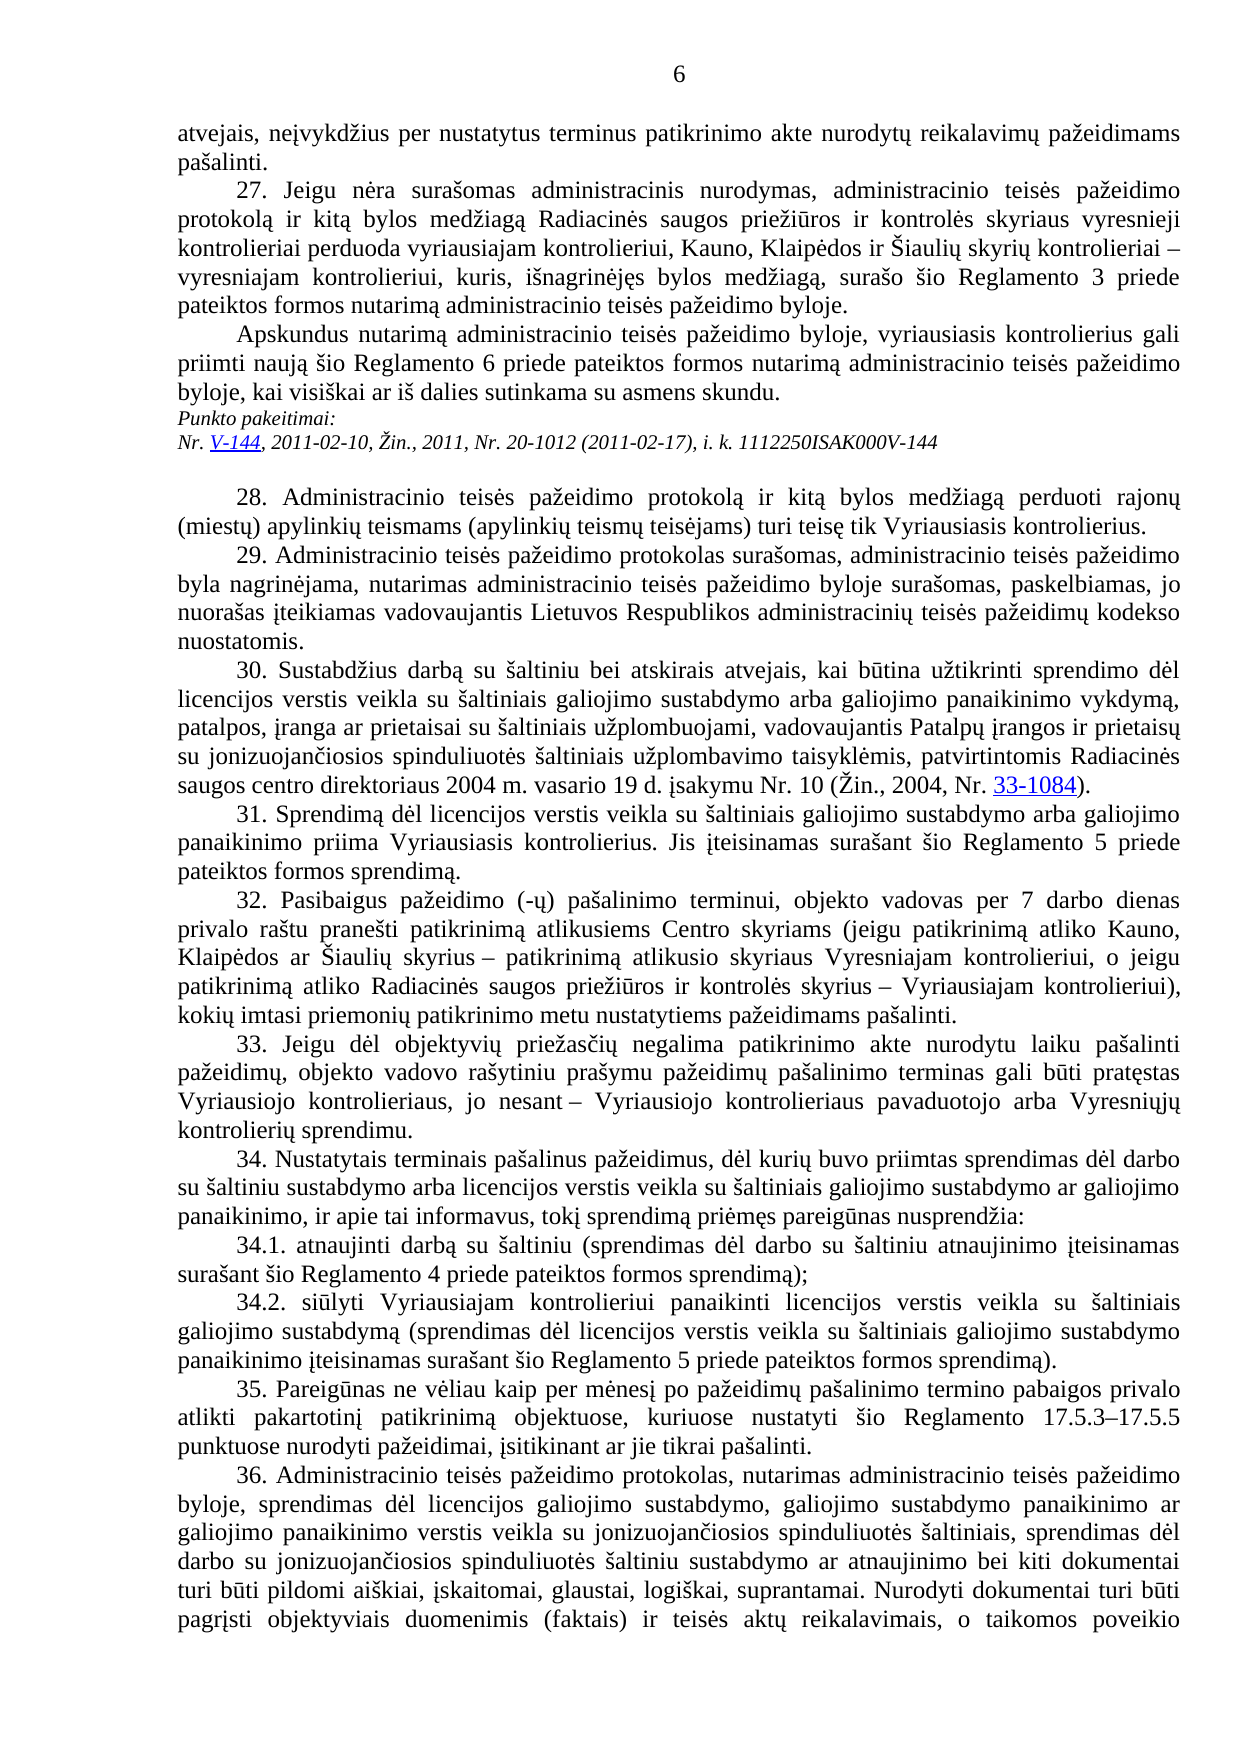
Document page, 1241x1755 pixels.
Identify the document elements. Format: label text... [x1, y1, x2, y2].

text 33. Jeigu dėl objektyvių priežasčių negalima patikrinimo akte nurodytu laiku pašalinti pažeidimų, objekto vadovo rašytiniu prašymu pažeidimų pašalinimo terminas gali būti pratęstas Vyriausiojo kontrolieriaus, jo nesant – Vyriausiojo kontrolieriaus pavaduotojo arba Vyresniųjų kontrolierių sprendimu. [177, 1029, 1181, 1144]
text 34. Nustatytais terminais pašalinus pažeidimus, dėl kurių buvo priimtas sprendimas dėl darbo su šaltiniu sustabdymo arba licencijos verstis veikla su šaltiniais galiojimo sustabdymo ar galiojimo panaikinimo, ir apie tai informavus, tokį sprendimą priėmęs pareigūnas nusprendžia: [177, 1144, 1181, 1230]
text 29. Administracinio teisės pažeidimo protokolas surašomas, administracinio teisės pažeidimo byla nagrinėjama, nutarimas administracinio teisės pažeidimo byloje surašomas, paskelbiamas, jo nuorašas įteikiamas vadovaujantis Lietuvos Respublikos administracinių teisės pažeidimų kodekso nuostatomis. [177, 540, 1181, 655]
text 34.2. siūlyti Vyriausiajam kontrolieriui panaikinti licencijos verstis veikla su šaltiniais galiojimo sustabdymą (sprendimas dėl licencijos verstis veikla su šaltiniais galiojimo sustabdymo panaikinimo įteisinamas surašant šio Reglamento 5 priede pateiktos formos sprendimą). [177, 1287, 1181, 1374]
text 31. Sprendimą dėl licencijos verstis veikla su šaltiniais galiojimo sustabdymo arba galiojimo panaikinimo priima Vyriausiasis kontrolierius. Jis įteisinamas surašant šio Reglamento 5 priede pateiktos formos sprendimą. [177, 799, 1181, 885]
text 32. Pasibaigus pažeidimo (-ų) pašalinimo terminui, objekto vadovas per 7 darbo dienas privalo raštu pranešti patikrinimą atlikusiems Centro skyriams (jeigu patikrinimą atliko Kauno, Klaipėdos ar Šiaulių skyrius – patikrinimą atlikusio skyriaus Vyresniajam kontrolieriui, o jeigu patikrinimą atliko Radiacinės saugos priežiūros ir kontrolės skyrius – Vyriausiajam kontrolieriui), kokių imtasi priemonių patikrinimo metu nustatytiems pažeidimams pašalinti. [177, 885, 1181, 1029]
text 35. Pareigūnas ne vėliau kaip per mėnesį po pažeidimų pašalinimo termino pabaigos privalo atlikti pakartotinį patikrinimą objektuose, kuriuose nustatyti šio Reglamento 17.5.3–17.5.5 punktuose nurodyti pažeidimai, įsitikinant ar jie tikrai pašalinti. [177, 1374, 1181, 1460]
text Apskundus nutarimą administracinio teisės pažeidimo byloje, vyriausiasis kontrolierius gali priimti naują šio Reglamento 6 priede pateiktos formos nutarimą administracinio teisės pažeidimo byloje, kai visiškai ar iš dalies sutinkama su asmens skundu. [177, 319, 1181, 406]
text Punkto pakeitimai: [177, 406, 1181, 430]
text Nr. V-144, 2011-02-10, Žin., 2011, Nr. 20-1012 (2011-02-17), i. k. 1112250ISAK000V-144 [177, 430, 1181, 454]
text 34.1. atnaujinti darbą su šaltiniu (sprendimas dėl darbo su šaltiniu atnaujinimo įteisinamas surašant šio Reglamento 4 priede pateiktos formos sprendimą); [177, 1230, 1181, 1287]
text atvejais, neįvykdžius per nustatytus terminus patikrinimo akte nurodytų reikalavimų pažeidimams pašalinti. [177, 118, 1181, 176]
text 30. Sustabdžius darbą su šaltiniu bei atskirais atvejais, kai būtina užtikrinti sprendimo dėl licencijos verstis veikla su šaltiniais galiojimo sustabdymo arba galiojimo panaikinimo vykdymą, patalpos, įranga ar prietaisai su šaltiniais užplombuojami, vadovaujantis Patalpų įrangos ir prietaisų su jonizuojančiosios spinduliuotės šaltiniais užplombavimo taisyklėmis, patvirtintomis Radiacinės saugos centro direktoriaus 2004 m. vasario 19 d. įsakymu Nr. 10 (Žin., 2004, Nr. 33-1084). [177, 655, 1181, 799]
text 36. Administracinio teisės pažeidimo protokolas, nutarimas administracinio teisės pažeidimo byloje, sprendimas dėl licencijos galiojimo sustabdymo, galiojimo sustabdymo panaikinimo ar galiojimo panaikinimo verstis veikla su jonizuojančiosios spinduliuotės šaltiniais, sprendimas dėl darbo su jonizuojančiosios spinduliuotės šaltiniu sustabdymo ar atnaujinimo bei kiti dokumentai turi būti pildomi aiškiai, įskaitomai, glaustai, logiškai, suprantamai. Nurodyti dokumentai turi būti pagrįsti objektyviais duomenimis (faktais) ir teisės aktų reikalavimais, o taikomos poveikio [177, 1460, 1181, 1632]
text 28. Administracinio teisės pažeidimo protokolą ir kitą bylos medžiagą perduoti rajonų (miestų) apylinkių teismams (apylinkių teismų teisėjams) turi teisę tik Vyriausiasis kontrolierius. [177, 482, 1181, 540]
text 27. Jeigu nėra surašomas administracinis nurodymas, administracinio teisės pažeidimo protokolą ir kitą bylos medžiagą Radiacinės saugos priežiūros ir kontrolės skyriaus vyresnieji kontrolieriai perduoda vyriausiajam kontrolieriui, Kauno, Klaipėdos ir Šiaulių skyrių kontrolieriai – vyresniajam kontrolieriui, kuris, išnagrinėjęs bylos medžiagą, surašo šio Reglamento 3 priede pateiktos formos nutarimą administracinio teisės pažeidimo byloje. [177, 176, 1181, 319]
